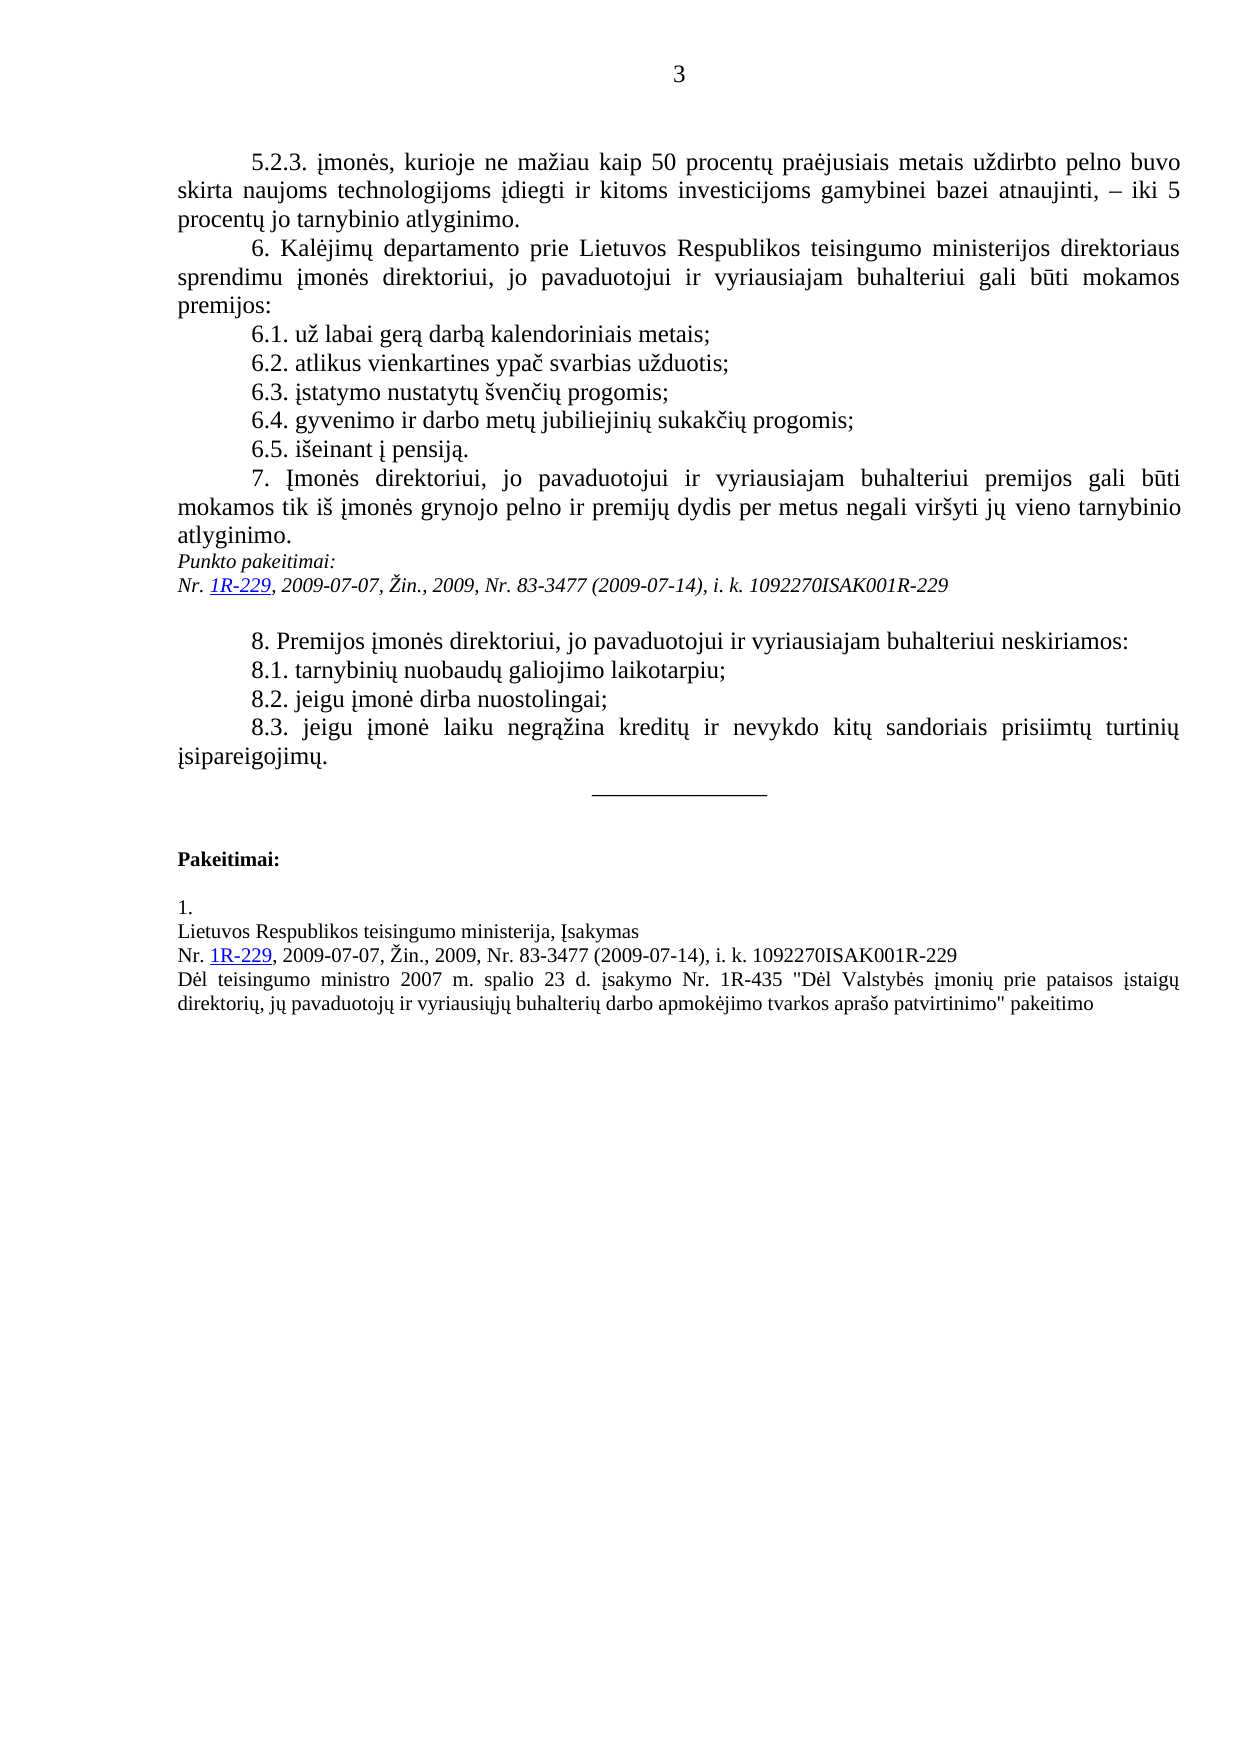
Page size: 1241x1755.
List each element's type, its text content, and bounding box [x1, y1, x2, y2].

text 1. [177, 895, 1181, 919]
text 7. Įmonės direktoriui, jo pavaduotojui ir vyriausiajam buhalteriui premijos gali būti mokamos tik iš įmonės grynojo pelno ir premijų dydis per metus negali viršyti jų vieno tarnybinio atlyginimo. [177, 463, 1181, 549]
text 6.1. už labai gerą darbą kalendoriniais metais; [177, 319, 1181, 348]
text 5.2.3. įmonės, kurioje ne mažiau kaip 50 procentų praėjusiais metais uždirbto pelno buvo skirta naujoms technologijoms įdiegti ir kitoms investicijoms gamybinei bazei atnaujinti, – iki 5 procentų jo tarnybinio atlyginimo. [177, 147, 1181, 233]
text 8. Premijos įmonės direktoriui, jo pavaduotojui ir vyriausiajam buhalteriui neskiriamos: [177, 626, 1181, 655]
text Nr. 1R-229, 2009-07-07, Žin., 2009, Nr. 83-3477 (2009-07-14), i. k. 1092270ISAK001R-229 [177, 573, 1181, 597]
text ______________ [177, 770, 1181, 799]
text 6.5. išeinant į pensiją. [177, 434, 1181, 463]
text Pakeitimai: [177, 847, 1181, 871]
text 8.3. jeigu įmonė laiku negrąžina kreditų ir nevykdo kitų sandoriais prisiimtų turtinių įsipareigojimų. [177, 712, 1181, 770]
text Nr. 1R-229, 2009-07-07, Žin., 2009, Nr. 83-3477 (2009-07-14), i. k. 1092270ISAK001R-229 [177, 943, 1181, 967]
text Lietuvos Respublikos teisingumo ministerija, Įsakymas [177, 919, 1181, 943]
text 6.3. įstatymo nustatytų švenčių progomis; [177, 377, 1181, 406]
text 6.4. gyvenimo ir darbo metų jubiliejinių sukakčių progomis; [177, 406, 1181, 434]
text 6.2. atlikus vienkartines ypač svarbias užduotis; [177, 348, 1181, 377]
text 8.2. jeigu įmonė dirba nuostolingai; [177, 684, 1181, 712]
text 8.1. tarnybinių nuobaudų galiojimo laikotarpiu; [177, 655, 1181, 684]
text Dėl teisingumo ministro 2007 m. spalio 23 d. įsakymo Nr. 1R-435 "Dėl Valstybės įmonių prie pataisos įstaigų direktorių, jų pavaduotojų ir vyriausiųjų buhalterių darbo apmokėjimo tvarkos aprašo patvirtinimo" pakeitimo [177, 967, 1181, 1015]
text 6. Kalėjimų departamento prie Lietuvos Respublikos teisingumo ministerijos direktoriaus sprendimu įmonės direktoriui, jo pavaduotojui ir vyriausiajam buhalteriui gali būti mokamos premijos: [177, 233, 1181, 319]
text Punkto pakeitimai: [177, 549, 1181, 573]
